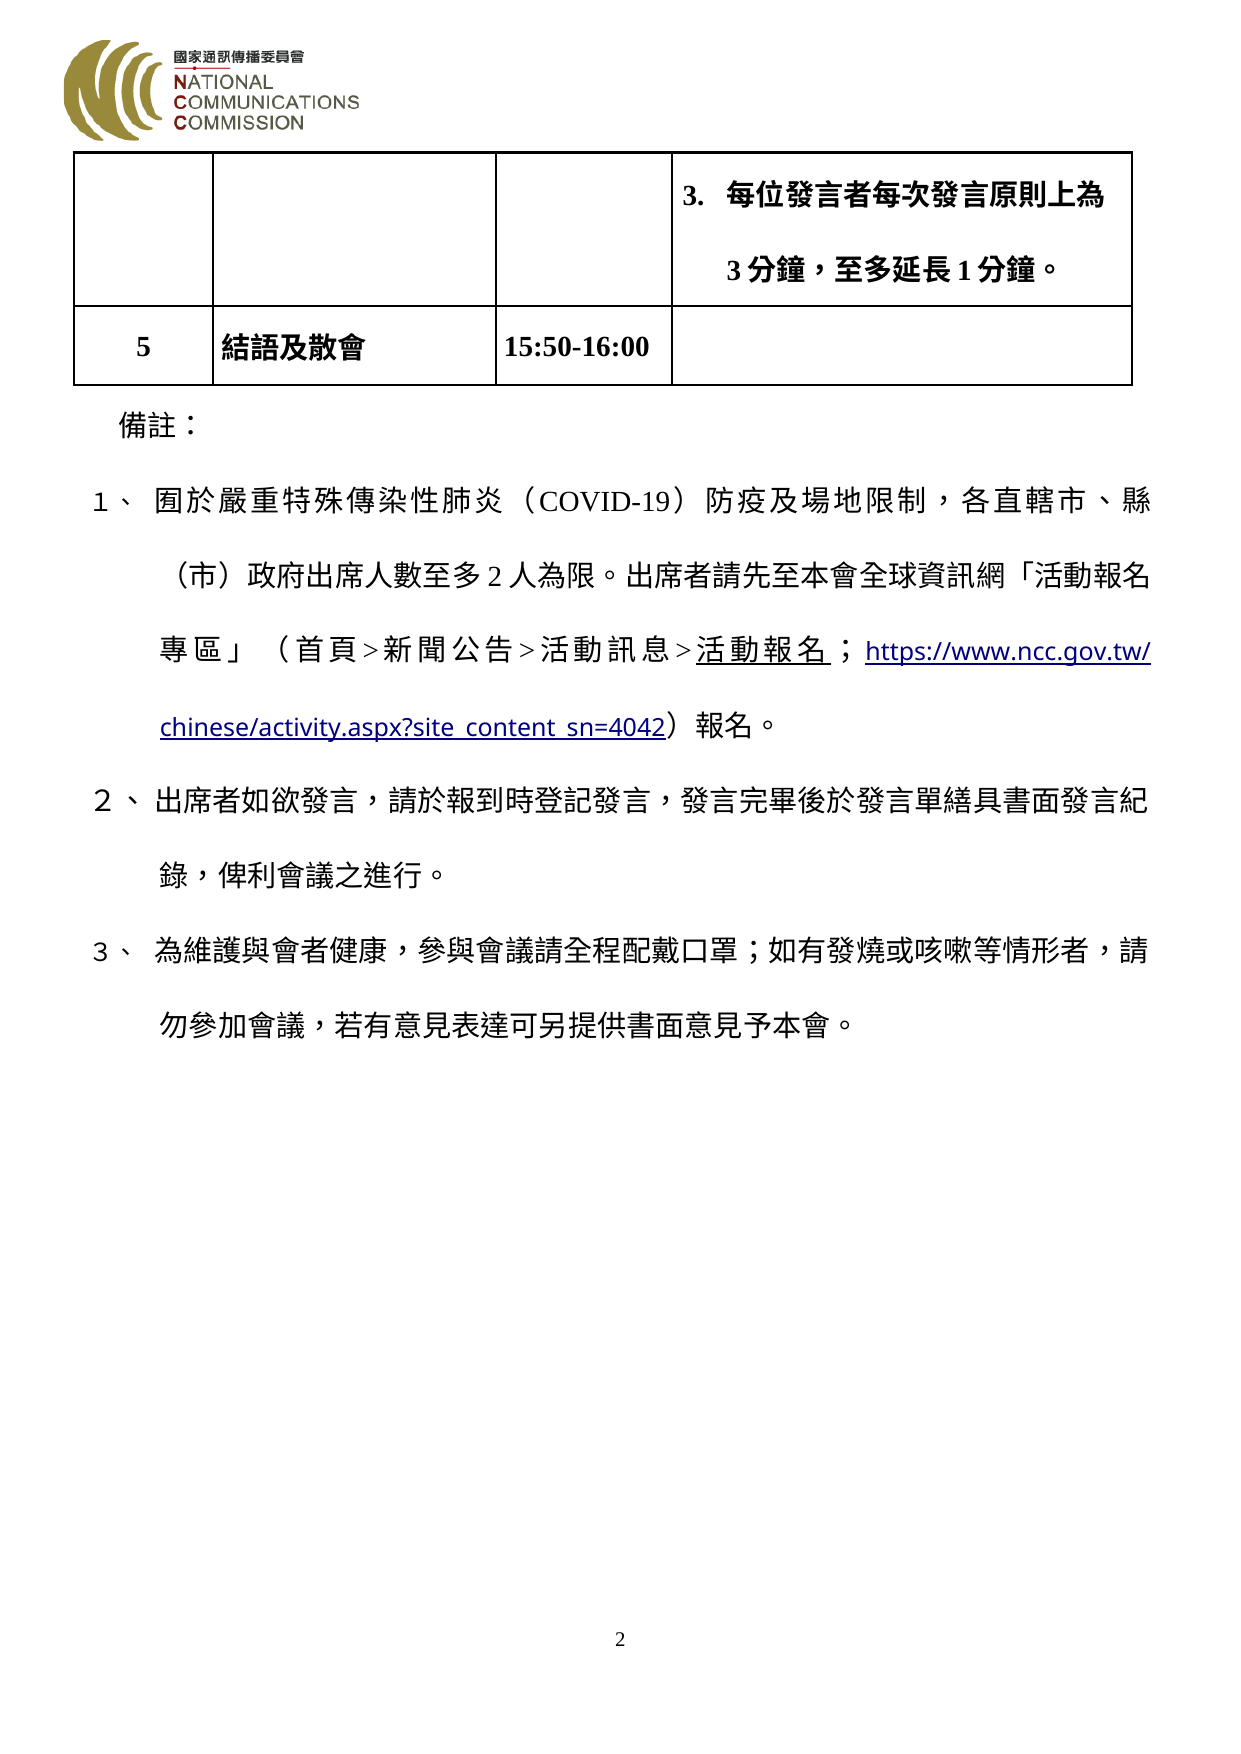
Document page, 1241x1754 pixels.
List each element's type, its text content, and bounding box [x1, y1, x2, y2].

table_cell [497, 154, 671, 305]
list 囿於嚴重特殊傳染性肺炎（COVID-19）防疫及場地限制，各直轄市、縣（市）政府出席人數至多2人為限。出席者請先至本會全球資訊網「活動報名專區」（首頁>新聞公告>活動訊息>活動報名；https://www.ncc.gov.tw/chinese/activity.aspx?site_content_sn=4042）報名。 [89, 461, 1152, 761]
table_cell 結語及散會 [214, 307, 495, 384]
table_cell [214, 154, 495, 305]
text 備註： [118, 386, 1108, 461]
list 出席者如欲發言，請於報到時登記發言，發言完畢後於發言單繕具書面發言紀錄，俾利會議之進行。 [89, 761, 1152, 911]
table_cell 15:50-16:00 [497, 307, 671, 384]
list 為維護與會者健康，參與會議請全程配戴口罩；如有發燒或咳嗽等情形者，請勿參加會議，若有意見表達可另提供書面意見予本會。 [89, 911, 1152, 1061]
table_cell [75, 154, 212, 305]
table_cell 5 [75, 307, 212, 384]
table_cell [673, 307, 1131, 384]
table_cell 發言以事先報名並登記發言者優先，依登記發言順序依序唱名發言。 請發言代表於發言前先說明機關名稱、姓名、職稱，並請繕具提供之發言單以利紀錄。 每位發言者每次發言原則上為3分鐘，至多延長1分鐘。 [673, 154, 1131, 305]
